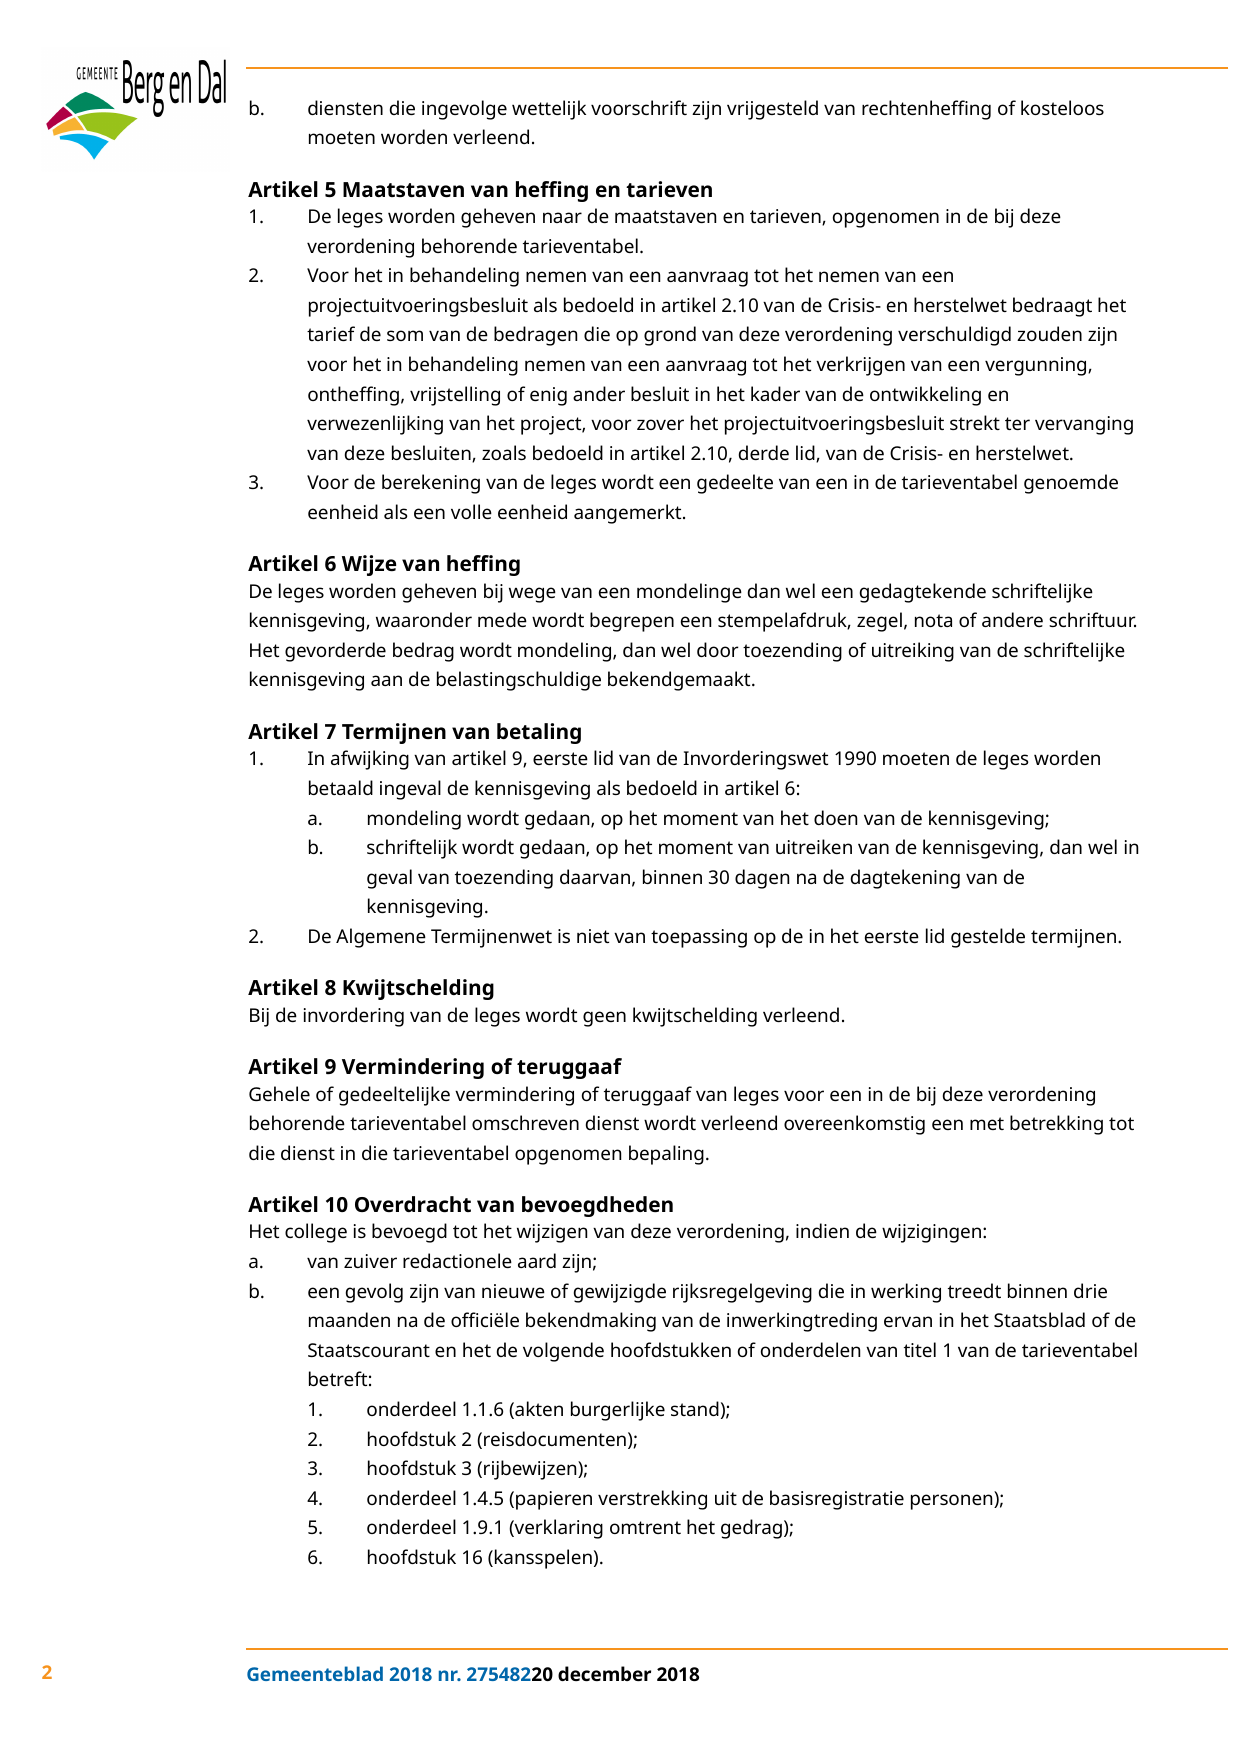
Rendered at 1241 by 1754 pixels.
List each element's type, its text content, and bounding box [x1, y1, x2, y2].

text De leges worden geheven bij wege van een mondelinge dan wel een gedagtekende schriftelijke kennisgeving, waaronder mede wordt begrepen een stempelafdruk, zegel, nota of andere schriftuur. Het gevorderde bedrag wordt mondeling, dan wel door toezending of uitreiking van de schriftelijke kennisgeving aan de belastingschuldige bekendgemaakt. [248, 578, 1152, 692]
list een gevolg zijn van nieuwe of gewijzigde rijksregelgeving die in werking treedt binnen drie maanden na de officiële bekendmaking van de inwerkingtreding ervan in het Staatsblad of de Staatscourant en het de volgende hoofdstukken of onderdelen van titel 1 van de tarieventabel betreft: [248, 1278, 1152, 1392]
list Voor de berekening van de leges wordt een gedeelte van een in de tarieventabel genoemde eenheid als een volle eenheid aangemerkt. [248, 469, 1152, 525]
list schriftelijk wordt gedaan, op het moment van uitreiken van de kennisgeving, dan wel in geval van toezending daarvan, binnen 30 dagen na de dagtekening van de kennisgeving. [307, 834, 1152, 919]
text Gehele of gedeeltelijke vermindering of teruggaaf van leges voor een in de bij deze verordening behorende tarieventabel omschreven dienst wordt verleend overeenkomstig een met betrekking tot die dienst in die tarieventabel opgenomen bepaling. [248, 1081, 1152, 1166]
text Bij de invordering van de leges wordt geen kwijtschelding verleend. [248, 1002, 1152, 1028]
list onderdeel 1.4.5 (papieren verstrekking uit de basisregistratie personen); [307, 1485, 1152, 1511]
list In afwijking van artikel 9, eerste lid van de Invorderingswet 1990 moeten de leges worden betaald ingeval de kennisgeving als bedoeld in artikel 6: [248, 746, 1152, 801]
list hoofdstuk 3 (rijbewijzen); [307, 1455, 1152, 1481]
text Artikel 5 Maatstaven van heffing en tarieven [248, 175, 1152, 203]
list hoofdstuk 2 (reisdocumenten); [307, 1426, 1152, 1452]
text Artikel 8 Kwijtschelding [248, 973, 1152, 1002]
list De leges worden geheven naar de maatstaven en tarieven, opgenomen in de bij deze verordening behorende tarieventabel. [248, 203, 1152, 258]
text Artikel 9 Vermindering of teruggaaf [248, 1052, 1152, 1081]
list van zuiver redactionele aard zijn; [248, 1248, 1152, 1274]
picture [41, 47, 231, 172]
list mondeling wordt gedaan, op het moment van het doen van de kennisgeving; [307, 805, 1152, 830]
list Voor het in behandeling nemen van een aanvraag tot het nemen van een projectuitvoeringsbesluit als bedoeld in artikel 2.10 van de Crisis- en herstelwet bedraagt het tarief de som van de bedragen die op grond van deze verordening verschuldigd zouden zijn voor het in behandeling nemen van een aanvraag tot het verkrijgen van een vergunning, ontheffing, vrijstelling of enig ander besluit in het kader van de ontwikkeling en verwezenlijking van het project, voor zover het projectuitvoeringsbesluit strekt ter vervanging van deze besluiten, zoals bedoeld in artikel 2.10, derde lid, van de Crisis- en herstelwet. [248, 262, 1152, 466]
list De Algemene Termijnenwet is niet van toepassing op de in het eerste lid gestelde termijnen. [248, 923, 1152, 949]
text Artikel 7 Termijnen van betaling [248, 717, 1152, 746]
list onderdeel 1.1.6 (akten burgerlijke stand); [307, 1396, 1152, 1422]
text Artikel 6 Wijze van heffing [248, 549, 1152, 578]
list onderdeel 1.9.1 (verklaring omtrent het gedrag); [307, 1514, 1152, 1540]
list diensten die ingevolge wettelijk voorschrift zijn vrijgesteld van rechtenheffing of kosteloos moeten worden verleend. [248, 95, 1152, 150]
text Artikel 10 Overdracht van bevoegdheden [248, 1190, 1152, 1219]
text Het college is bevoegd tot het wijzigen van deze verordening, indien de wijzigingen: [248, 1219, 1152, 1244]
list hoofdstuk 16 (kansspelen). [307, 1544, 1152, 1570]
